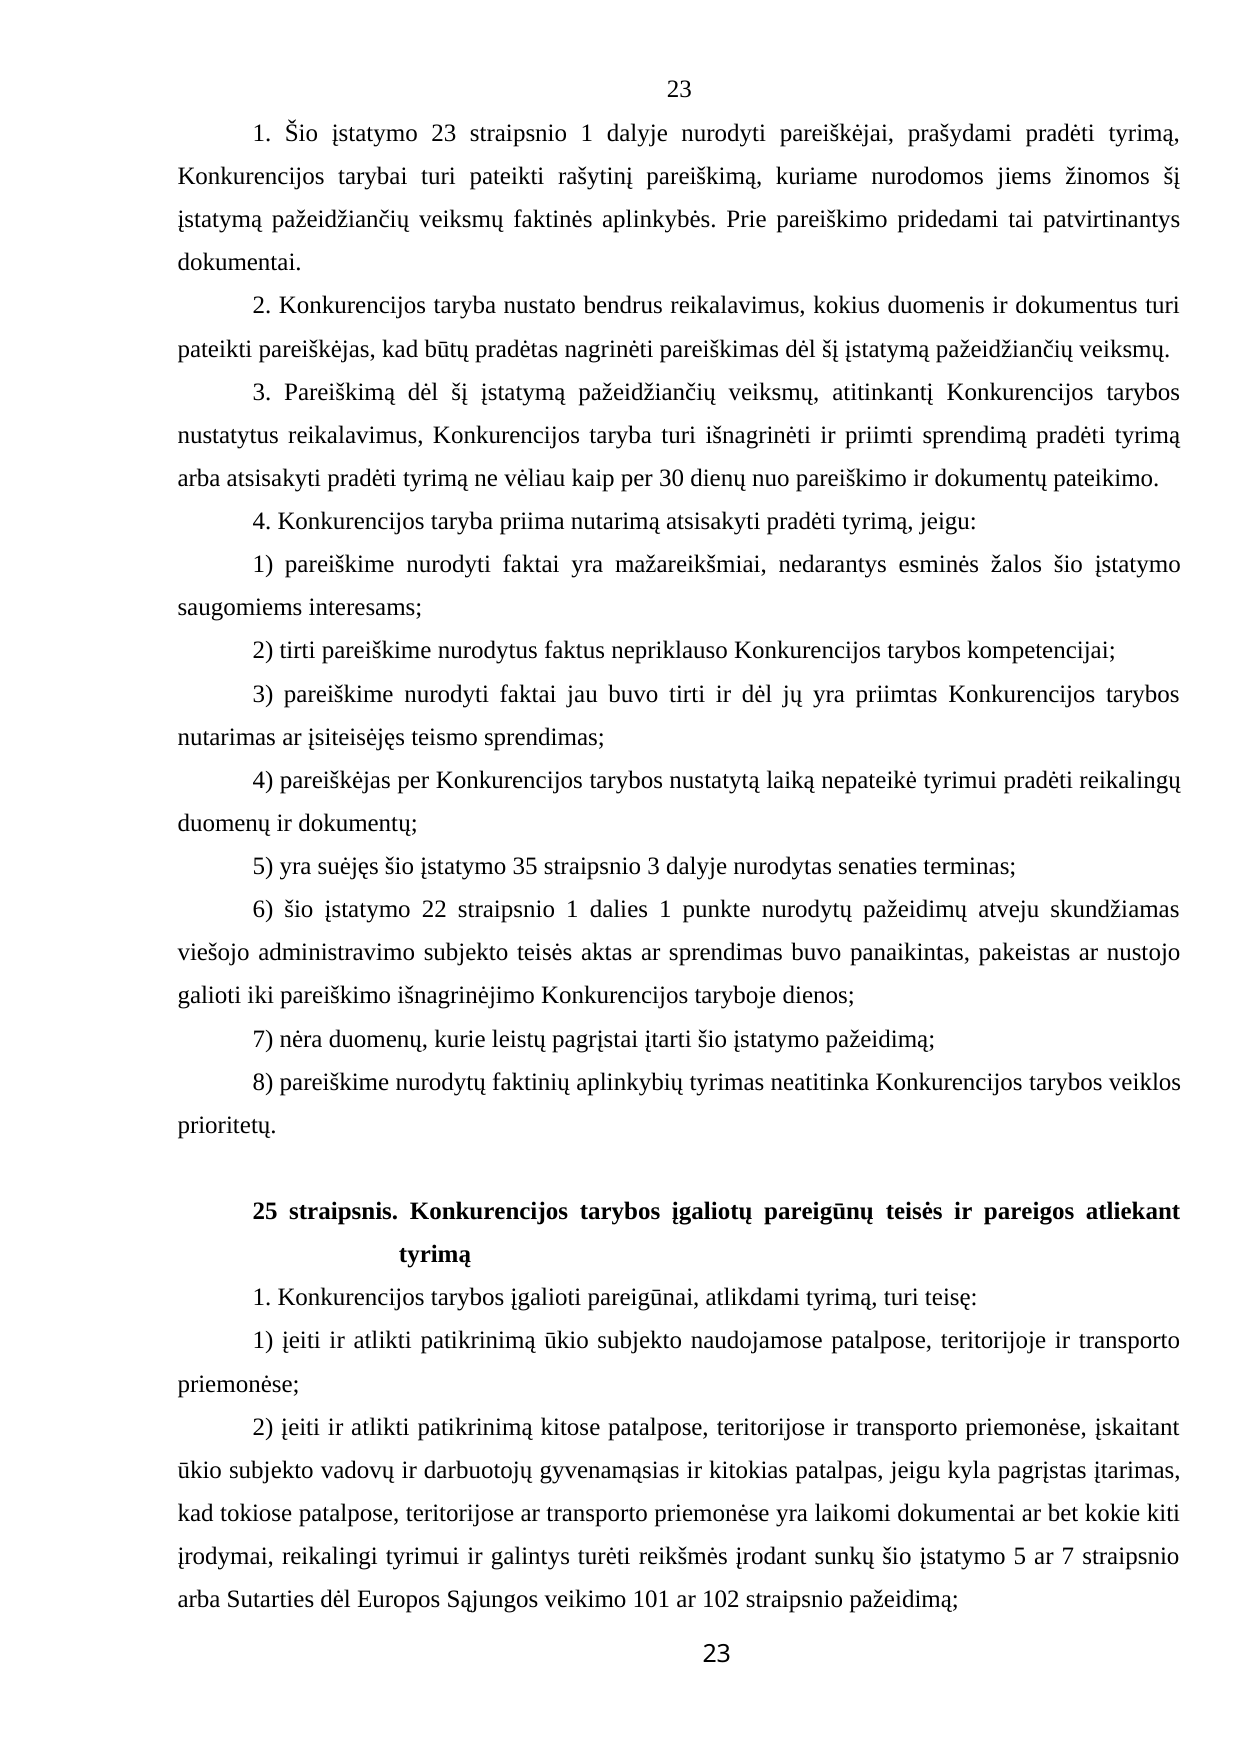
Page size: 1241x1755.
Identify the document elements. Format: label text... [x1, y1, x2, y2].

text 2) įeiti ir atlikti patikrinimą kitose patalpose, teritorijose ir transporto priemonėse, įskaitant ūkio subjekto vadovų ir darbuotojų gyvenamąsias ir kitokias patalpas, jeigu kyla pagrįstas įtarimas, kad tokiose patalpose, teritorijose ar transporto priemonėse yra laikomi dokumentai ar bet kokie kiti įrodymai, reikalingi tyrimui ir galintys turėti reikšmės įrodant sunkų šio įstatymo 5 ar 7 straipsnio arba Sutarties dėl Europos Sąjungos veikimo 101 ar 102 straipsnio pažeidimą; [177, 1412, 1181, 1613]
text 2) tirti pareiškime nurodytus faktus nepriklauso Konkurencijos tarybos kompetencijai; [177, 636, 1181, 664]
text 3) pareiškime nurodyti faktai jau buvo tirti ir dėl jų yra priimtas Konkurencijos tarybos nutarimas ar įsiteisėjęs teismo sprendimas; [177, 679, 1181, 751]
text 4) pareiškėjas per Konkurencijos tarybos nustatytą laiką nepateikė tyrimui pradėti reikalingų duomenų ir dokumentų; [177, 765, 1181, 837]
text 2. Konkurencijos taryba nustato bendrus reikalavimus, kokius duomenis ir dokumentus turi pateikti pareiškėjas, kad būtų pradėtas nagrinėti pareiškimas dėl šį įstatymą pažeidžiančių veiksmų. [177, 291, 1181, 362]
text 7) nėra duomenų, kurie leistų pagrįstai įtarti šio įstatymo pažeidimą; [177, 1024, 1181, 1052]
text 4. Konkurencijos taryba priima nutarimą atsisakyti pradėti tyrimą, jeigu: [177, 506, 1181, 535]
text 25 straipsnis. Konkurencijos tarybos įgaliotų pareigūnų teisės ir pareigos atliekant tyrimą [252, 1196, 1181, 1268]
text 8) pareiškime nurodytų faktinių aplinkybių tyrimas neatitinka Konkurencijos tarybos veiklos prioritetų. [177, 1067, 1181, 1139]
text 1. Konkurencijos tarybos įgalioti pareigūnai, atlikdami tyrimą, turi teisę: [177, 1282, 1181, 1311]
text 6) šio įstatymo 22 straipsnio 1 dalies 1 punkte nurodytų pažeidimų atveju skundžiamas viešojo administravimo subjekto teisės aktas ar sprendimas buvo panaikintas, pakeistas ar nustojo galioti iki pareiškimo išnagrinėjimo Konkurencijos taryboje dienos; [177, 894, 1181, 1009]
text 5) yra suėjęs šio įstatymo 35 straipsnio 3 dalyje nurodytas senaties terminas; [177, 851, 1181, 880]
text 1) pareiškime nurodyti faktai yra mažareikšmiai, nedarantys esminės žalos šio įstatymo saugomiems interesams; [177, 549, 1181, 621]
text 3. Pareiškimą dėl šį įstatymą pažeidžiančių veiksmų, atitinkantį Konkurencijos tarybos nustatytus reikalavimus, Konkurencijos taryba turi išnagrinėti ir priimti sprendimą pradėti tyrimą arba atsisakyti pradėti tyrimą ne vėliau kaip per 30 dienų nuo pareiškimo ir dokumentų pateikimo. [177, 377, 1181, 492]
text 1) įeiti ir atlikti patikrinimą ūkio subjekto naudojamose patalpose, teritorijoje ir transporto priemonėse; [177, 1326, 1181, 1397]
text 1. Šio įstatymo 23 straipsnio 1 dalyje nurodyti pareiškėjai, prašydami pradėti tyrimą, Konkurencijos tarybai turi pateikti rašytinį pareiškimą, kuriame nurodomos jiems žinomos šį įstatymą pažeidžiančių veiksmų faktinės aplinkybės. Prie pareiškimo pridedami tai patvirtinantys dokumentai. [177, 118, 1181, 276]
